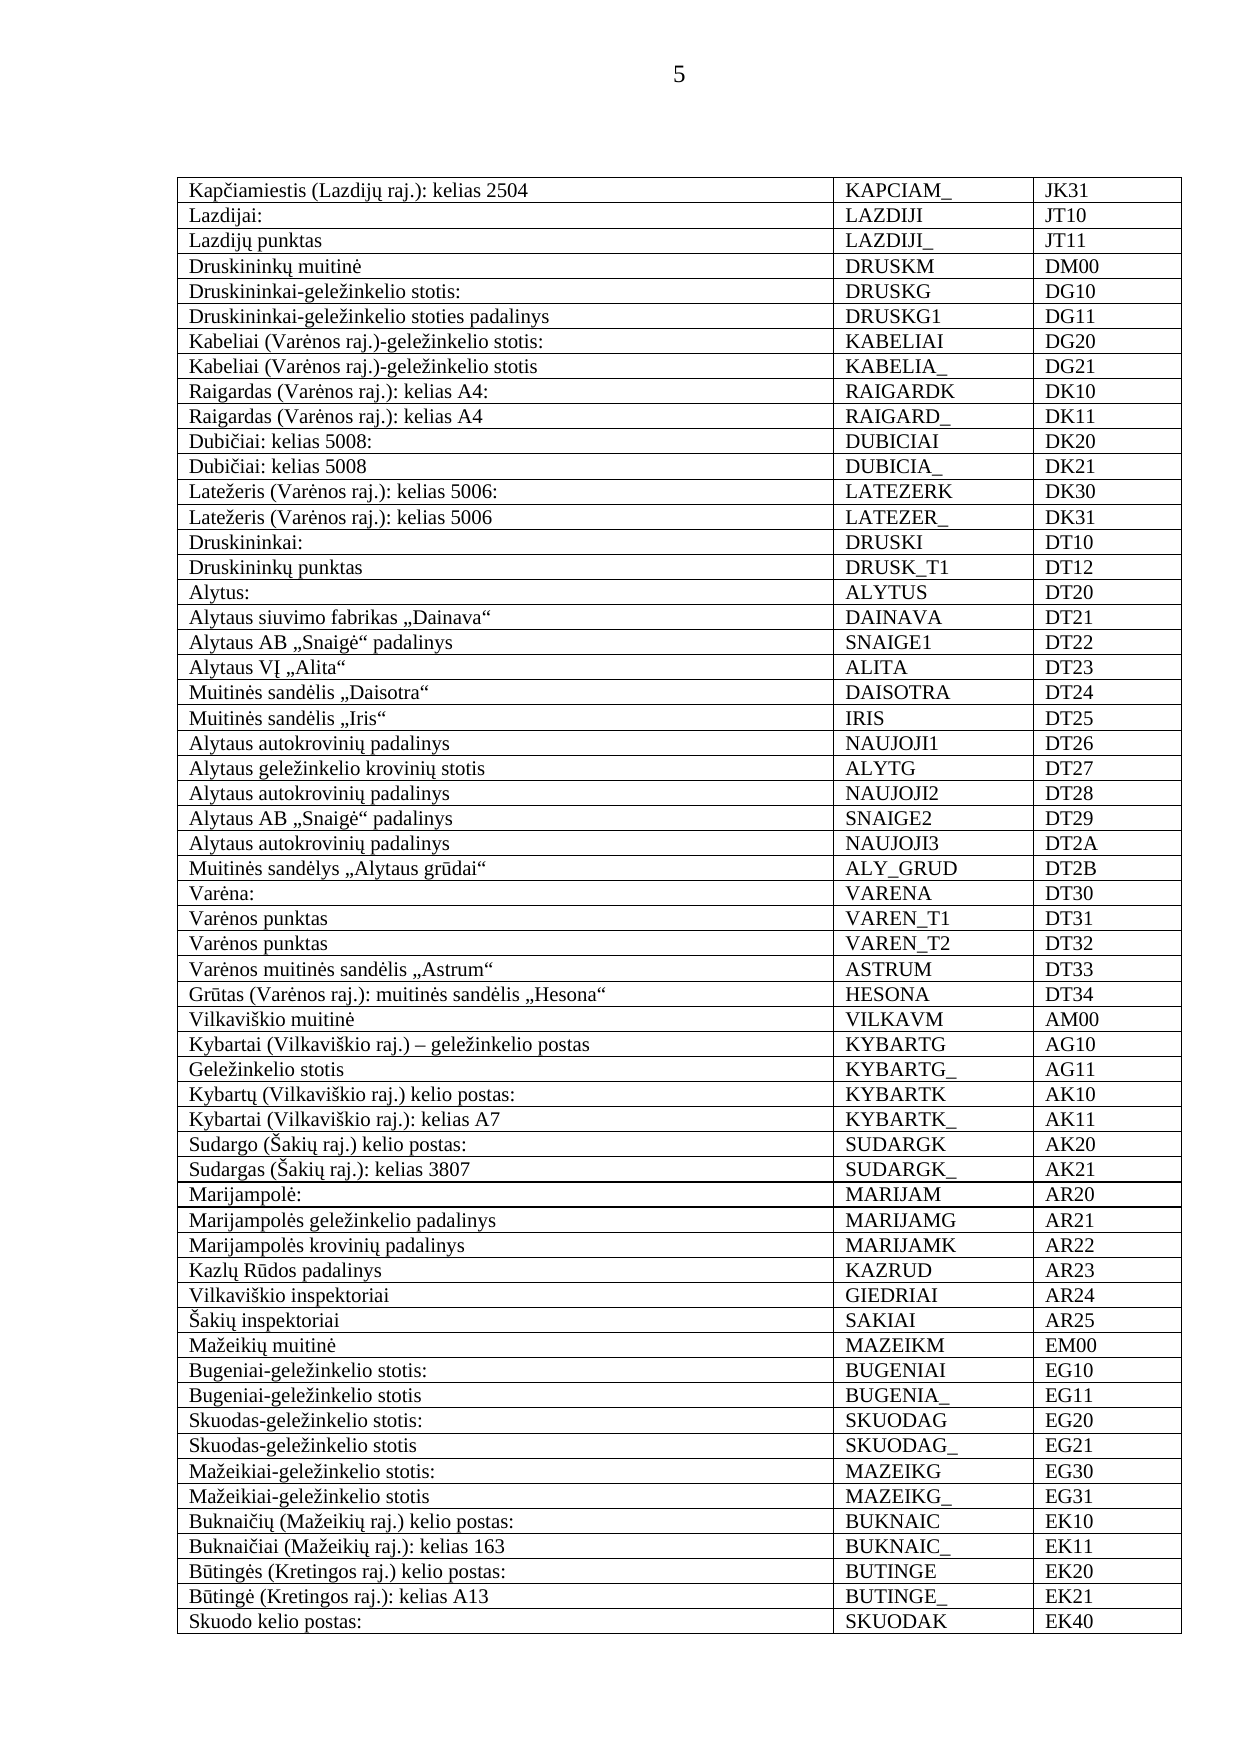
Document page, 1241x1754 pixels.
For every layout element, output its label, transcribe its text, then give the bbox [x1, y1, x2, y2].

table_cell EM00 [1034, 1333, 1181, 1357]
table_cell BUKNAIC_ [834, 1534, 1033, 1558]
table_cell DK10 [1034, 379, 1181, 403]
table_cell BUTINGE [834, 1559, 1033, 1583]
table_cell Kabeliai (Varėnos raj.)-geležinkelio stotis [178, 354, 833, 378]
table_cell SUDARGK [834, 1132, 1033, 1156]
table_cell DK21 [1034, 454, 1181, 478]
table_cell Mažeikių muitinė [178, 1333, 833, 1357]
table_cell Kapčiamiestis (Lazdijų raj.): kelias 2504 [178, 178, 833, 202]
table_cell DRUSK_T1 [834, 555, 1033, 579]
table_cell KYBARTK [834, 1082, 1033, 1106]
table_cell Druskininkų punktas [178, 555, 833, 579]
table_cell DT20 [1034, 580, 1181, 604]
table_cell SKUODAG [834, 1408, 1033, 1432]
table_cell Būtingės (Kretingos raj.) kelio postas: [178, 1559, 833, 1583]
table_cell Kybartų (Vilkaviškio raj.) kelio postas: [178, 1082, 833, 1106]
table_cell ALYTG [834, 756, 1033, 780]
table_cell ALY_GRUD [834, 856, 1033, 880]
table_cell DT27 [1034, 756, 1181, 780]
table_cell SNAIGE1 [834, 630, 1033, 654]
table_cell ALYTUS [834, 580, 1033, 604]
table_cell KYBARTG_ [834, 1057, 1033, 1081]
table_cell Skuodas-geležinkelio stotis: [178, 1408, 833, 1432]
table_cell AR24 [1034, 1283, 1181, 1307]
table_cell Alytaus geležinkelio krovinių stotis [178, 756, 833, 780]
table_cell Būtingė (Kretingos raj.): kelias A13 [178, 1584, 833, 1608]
table_cell ASTRUM [834, 956, 1033, 981]
table_cell MAZEIKG_ [834, 1484, 1033, 1508]
table_cell JT10 [1034, 203, 1181, 227]
table_cell KYBARTG [834, 1032, 1033, 1056]
table_cell Marijampolės krovinių padalinys [178, 1233, 833, 1257]
table_cell DT26 [1034, 731, 1181, 754]
table_cell BUGENIA_ [834, 1383, 1033, 1407]
table_cell EK10 [1034, 1509, 1181, 1533]
table_cell Kazlų Rūdos padalinys [178, 1258, 833, 1282]
table_cell AK20 [1034, 1132, 1181, 1156]
table_cell DM00 [1034, 254, 1181, 278]
table_cell Alytaus siuvimo fabrikas „Dainava“ [178, 605, 833, 629]
table_cell Raigardas (Varėnos raj.): kelias A4: [178, 379, 833, 403]
table_cell NAUJOJI1 [834, 731, 1033, 754]
table_cell KYBARTK_ [834, 1107, 1033, 1131]
table_cell Sudargo (Šakių raj.) kelio postas: [178, 1132, 833, 1156]
table_cell EK21 [1034, 1584, 1181, 1608]
table_cell SUDARGK_ [834, 1157, 1033, 1181]
table_cell Buknaičių (Mažeikių raj.) kelio postas: [178, 1509, 833, 1533]
table_cell AK21 [1034, 1157, 1181, 1181]
table_cell AR22 [1034, 1233, 1181, 1257]
table_cell DT22 [1034, 630, 1181, 654]
table_cell SKUODAG_ [834, 1434, 1033, 1457]
table_cell DT23 [1034, 655, 1181, 679]
table_cell NAUJOJI3 [834, 831, 1033, 855]
table_cell Sudargas (Šakių raj.): kelias 3807 [178, 1157, 833, 1181]
table_cell DRUSKM [834, 254, 1033, 278]
table_cell Geležinkelio stotis [178, 1057, 833, 1081]
table_cell DT29 [1034, 806, 1181, 830]
table_cell Alytaus autokrovinių padalinys [178, 781, 833, 805]
table_cell LATEZERK [834, 480, 1033, 503]
table_cell AK11 [1034, 1107, 1181, 1131]
table_cell EG31 [1034, 1484, 1181, 1508]
table_cell EG10 [1034, 1358, 1181, 1382]
table_cell DT32 [1034, 931, 1181, 955]
table_cell DAISOTRA [834, 680, 1033, 704]
table_cell EG21 [1034, 1434, 1181, 1457]
table_cell Alytaus autokrovinių padalinys [178, 831, 833, 855]
table_cell Kabeliai (Varėnos raj.)-geležinkelio stotis: [178, 329, 833, 353]
table_cell Druskininkai-geležinkelio stotis: [178, 279, 833, 303]
table_cell DG21 [1034, 354, 1181, 378]
table_cell DK30 [1034, 480, 1181, 503]
table_cell MARIJAM [834, 1183, 1033, 1206]
table_cell Dubičiai: kelias 5008 [178, 454, 833, 478]
table_cell DT30 [1034, 881, 1181, 905]
table_cell DT2A [1034, 831, 1181, 855]
table_cell Vilkaviškio inspektoriai [178, 1283, 833, 1307]
table_cell Muitinės sandėlis „Iris“ [178, 705, 833, 729]
table_cell EG30 [1034, 1459, 1181, 1483]
table_cell Varėnos punktas [178, 906, 833, 930]
table_cell KAPCIAM_ [834, 178, 1033, 202]
table_cell Lazdijai: [178, 203, 833, 227]
table_cell Mažeikiai-geležinkelio stotis: [178, 1459, 833, 1483]
table_cell AR21 [1034, 1208, 1181, 1232]
table_cell SNAIGE2 [834, 806, 1033, 830]
table_cell Druskininkų muitinė [178, 254, 833, 278]
table_cell BUTINGE_ [834, 1584, 1033, 1608]
table_cell RAIGARDK [834, 379, 1033, 403]
table_cell KABELIA_ [834, 354, 1033, 378]
table_cell SKUODAK [834, 1609, 1033, 1633]
table_cell Mažeikiai-geležinkelio stotis [178, 1484, 833, 1508]
table_cell DK31 [1034, 505, 1181, 529]
table_cell GIEDRIAI [834, 1283, 1033, 1307]
table_cell JT11 [1034, 229, 1181, 252]
table_cell BUGENIAI [834, 1358, 1033, 1382]
table_cell DT25 [1034, 705, 1181, 729]
table_cell Latežeris (Varėnos raj.): kelias 5006 [178, 505, 833, 529]
table_cell Bugeniai-geležinkelio stotis [178, 1383, 833, 1407]
table_cell RAIGARD_ [834, 404, 1033, 428]
table_cell HESONA [834, 982, 1033, 1006]
table_cell Bugeniai-geležinkelio stotis: [178, 1358, 833, 1382]
table_cell VAREN_T2 [834, 931, 1033, 955]
table_cell Marijampolės geležinkelio padalinys [178, 1208, 833, 1232]
table_cell Muitinės sandėlys „Alytaus grūdai“ [178, 856, 833, 880]
table_cell DG11 [1034, 304, 1181, 328]
table_cell Lazdijų punktas [178, 229, 833, 252]
table_cell EG11 [1034, 1383, 1181, 1407]
table_cell AR25 [1034, 1308, 1181, 1332]
table_cell DT24 [1034, 680, 1181, 704]
table_cell DT33 [1034, 956, 1181, 981]
table_cell Raigardas (Varėnos raj.): kelias A4 [178, 404, 833, 428]
table_cell Varėnos punktas [178, 931, 833, 955]
table_cell AG11 [1034, 1057, 1181, 1081]
table_cell Kybartai (Vilkaviškio raj.): kelias A7 [178, 1107, 833, 1131]
table_cell DT28 [1034, 781, 1181, 805]
table_cell AR23 [1034, 1258, 1181, 1282]
table_cell LATEZER_ [834, 505, 1033, 529]
table_cell DRUSKG1 [834, 304, 1033, 328]
table_cell DT31 [1034, 906, 1181, 930]
table_cell Latežeris (Varėnos raj.): kelias 5006: [178, 480, 833, 503]
table_cell DG20 [1034, 329, 1181, 353]
table_cell MAZEIKG [834, 1459, 1033, 1483]
table_cell DUBICIA_ [834, 454, 1033, 478]
table_cell Šakių inspektoriai [178, 1308, 833, 1332]
table_cell AM00 [1034, 1007, 1181, 1031]
table_cell MARIJAMG [834, 1208, 1033, 1232]
table_cell DT34 [1034, 982, 1181, 1006]
table_cell BUKNAIC [834, 1509, 1033, 1533]
table_cell DG10 [1034, 279, 1181, 303]
table_cell KABELIAI [834, 329, 1033, 353]
table_cell ALITA [834, 655, 1033, 679]
table_cell EK20 [1034, 1559, 1181, 1583]
table_cell AK10 [1034, 1082, 1181, 1106]
table_cell DT21 [1034, 605, 1181, 629]
table_cell DAINAVA [834, 605, 1033, 629]
table_cell SAKIAI [834, 1308, 1033, 1332]
table_cell VILKAVM [834, 1007, 1033, 1031]
table_cell DT10 [1034, 530, 1181, 554]
table_cell Marijampolė: [178, 1183, 833, 1206]
table_cell DT12 [1034, 555, 1181, 579]
table_cell DUBICIAI [834, 429, 1033, 453]
table_cell EK40 [1034, 1609, 1181, 1633]
table_cell Alytaus AB „Snaigė“ padalinys [178, 806, 833, 830]
table_cell VAREN_T1 [834, 906, 1033, 930]
table_cell Vilkaviškio muitinė [178, 1007, 833, 1031]
table_cell Druskininkai: [178, 530, 833, 554]
table_cell Skuodas-geležinkelio stotis [178, 1434, 833, 1457]
table_cell DRUSKI [834, 530, 1033, 554]
table_cell Druskininkai-geležinkelio stoties padalinys [178, 304, 833, 328]
table_cell KAZRUD [834, 1258, 1033, 1282]
table_cell Varėnos muitinės sandėlis „Astrum“ [178, 956, 833, 981]
table_cell Alytaus VĮ „Alita“ [178, 655, 833, 679]
table_cell VARENA [834, 881, 1033, 905]
table_cell Alytus: [178, 580, 833, 604]
table_cell JK31 [1034, 178, 1181, 202]
table_cell Buknaičiai (Mažeikių raj.): kelias 163 [178, 1534, 833, 1558]
table_cell Skuodo kelio postas: [178, 1609, 833, 1633]
table_cell Alytaus AB „Snaigė“ padalinys [178, 630, 833, 654]
table_cell DK11 [1034, 404, 1181, 428]
table_cell EG20 [1034, 1408, 1181, 1432]
table_cell EK11 [1034, 1534, 1181, 1558]
table_cell NAUJOJI2 [834, 781, 1033, 805]
table_cell Muitinės sandėlis „Daisotra“ [178, 680, 833, 704]
table_cell LAZDIJI_ [834, 229, 1033, 252]
table_cell Alytaus autokrovinių padalinys [178, 731, 833, 754]
table_cell AR20 [1034, 1183, 1181, 1206]
table_cell IRIS [834, 705, 1033, 729]
table_cell DRUSKG [834, 279, 1033, 303]
table_cell MAZEIKM [834, 1333, 1033, 1357]
table_cell DT2B [1034, 856, 1181, 880]
table_cell Kybartai (Vilkaviškio raj.) – geležinkelio postas [178, 1032, 833, 1056]
table_cell Dubičiai: kelias 5008: [178, 429, 833, 453]
table_cell LAZDIJI [834, 203, 1033, 227]
table_cell MARIJAMK [834, 1233, 1033, 1257]
table_cell Varėna: [178, 881, 833, 905]
table_cell Grūtas (Varėnos raj.): muitinės sandėlis „Hesona“ [178, 982, 833, 1006]
table_cell AG10 [1034, 1032, 1181, 1056]
table_cell DK20 [1034, 429, 1181, 453]
